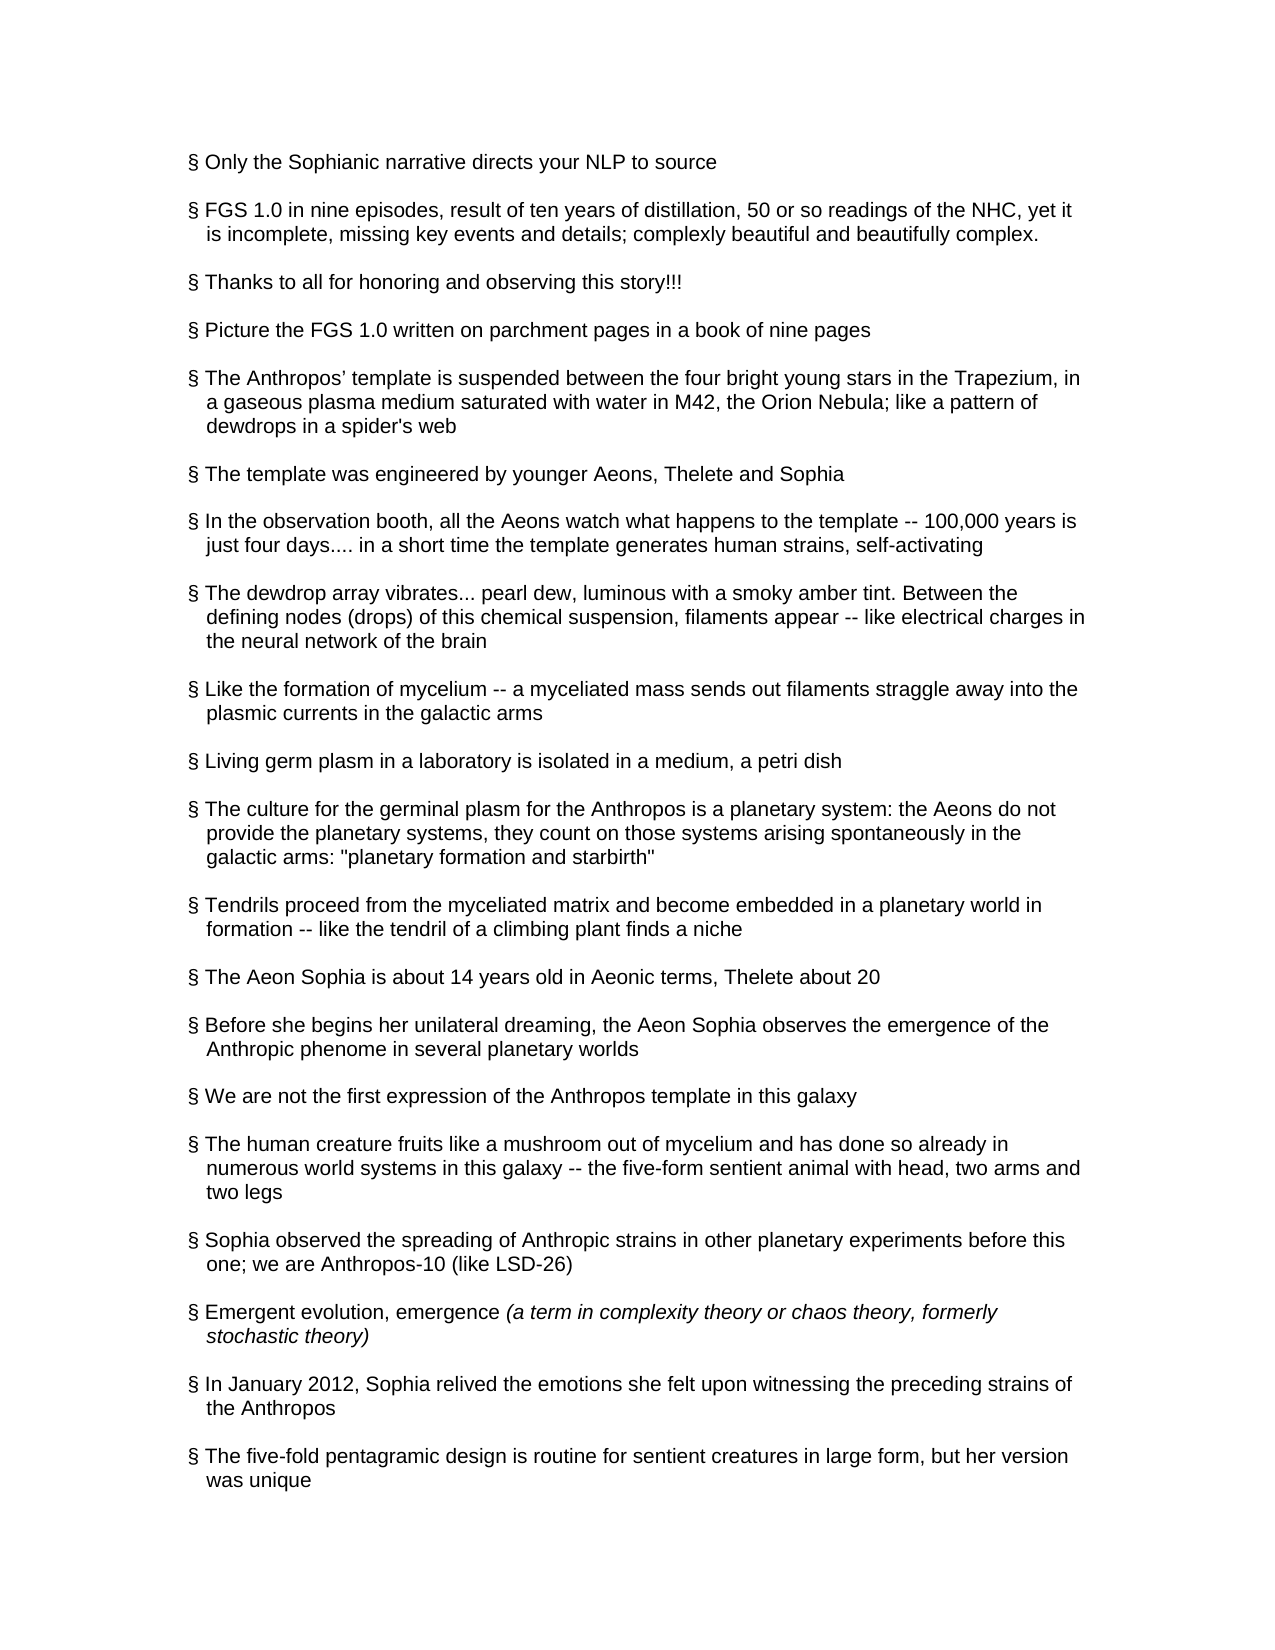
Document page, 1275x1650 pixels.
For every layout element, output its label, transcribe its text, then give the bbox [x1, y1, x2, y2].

text § Thanks to all for honoring and observing this story!!! [187, 270, 1087, 294]
text § The Anthropos’ template is suspended between the four bright young stars in the Trapezium, in a gaseous plasma medium saturated with water in M42, the Orion Nebula; like a pattern of dewdrops in a spider's web [187, 366, 1087, 437]
text § Before she begins her unilateral dreaming, the Aeon Sophia observes the emergence of the Anthropic phenome in several planetary worlds [187, 1012, 1087, 1060]
text § The human creature fruits like a mushroom out of mycelium and has done so already in numerous world systems in this galaxy -- the five-form sentient animal with head, two arms and two legs [187, 1132, 1087, 1204]
text § Only the Sophianic narrative directs your NLP to source [187, 150, 1087, 174]
text § Like the formation of mycelium -- a myceliated mass sends out filaments straggle away into the plasmic currents in the galactic arms [187, 677, 1087, 725]
text § Picture the FGS 1.0 written on parchment pages in a book of nine pages [187, 318, 1087, 342]
text § FGS 1.0 in nine episodes, result of ten years of distillation, 50 or so readings of the NHC, yet it is incomplete, missing key events and details; complexly beautiful and beautifully complex. [187, 198, 1087, 246]
text § The dewdrop array vibrates... pearl dew, luminous with a smoky amber tint. Between the defining nodes (drops) of this chemical suspension, filaments appear -- like electrical charges in the neural network of the brain [187, 581, 1087, 653]
text § We are not the first expression of the Anthropos template in this galaxy [187, 1084, 1087, 1108]
text § The culture for the germinal plasm for the Anthropos is a planetary system: the Aeons do not provide the planetary systems, they count on those systems arising spontaneously in the galactic arms: "planetary formation and starbirth" [187, 797, 1087, 869]
text § The template was engineered by younger Aeons, Thelete and Sophia [187, 461, 1087, 485]
text § Emergent evolution, emergence (a term in complexity theory or chaos theory, formerly stochastic theory) [187, 1300, 1087, 1348]
text § The five-fold pentagramic design is routine for sentient creatures in large form, but her version was unique [187, 1444, 1087, 1492]
text § In the observation booth, all the Aeons watch what happens to the template -- 100,000 years is just four days.... in a short time the template generates human strains, self-activating [187, 509, 1087, 557]
text § Sophia observed the spreading of Anthropic strains in other planetary experiments before this one; we are Anthropos-10 (like LSD-26) [187, 1228, 1087, 1276]
text § Tendrils proceed from the myceliated matrix and become embedded in a planetary world in formation -- like the tendril of a climbing plant finds a niche [187, 893, 1087, 941]
text § In January 2012, Sophia relived the emotions she felt upon witnessing the preceding strains of the Anthropos [187, 1372, 1087, 1420]
text § The Aeon Sophia is about 14 years old in Aeonic terms, Thelete about 20 [187, 964, 1087, 988]
text § Living germ plasm in a laboratory is isolated in a medium, a petri dish [187, 749, 1087, 773]
